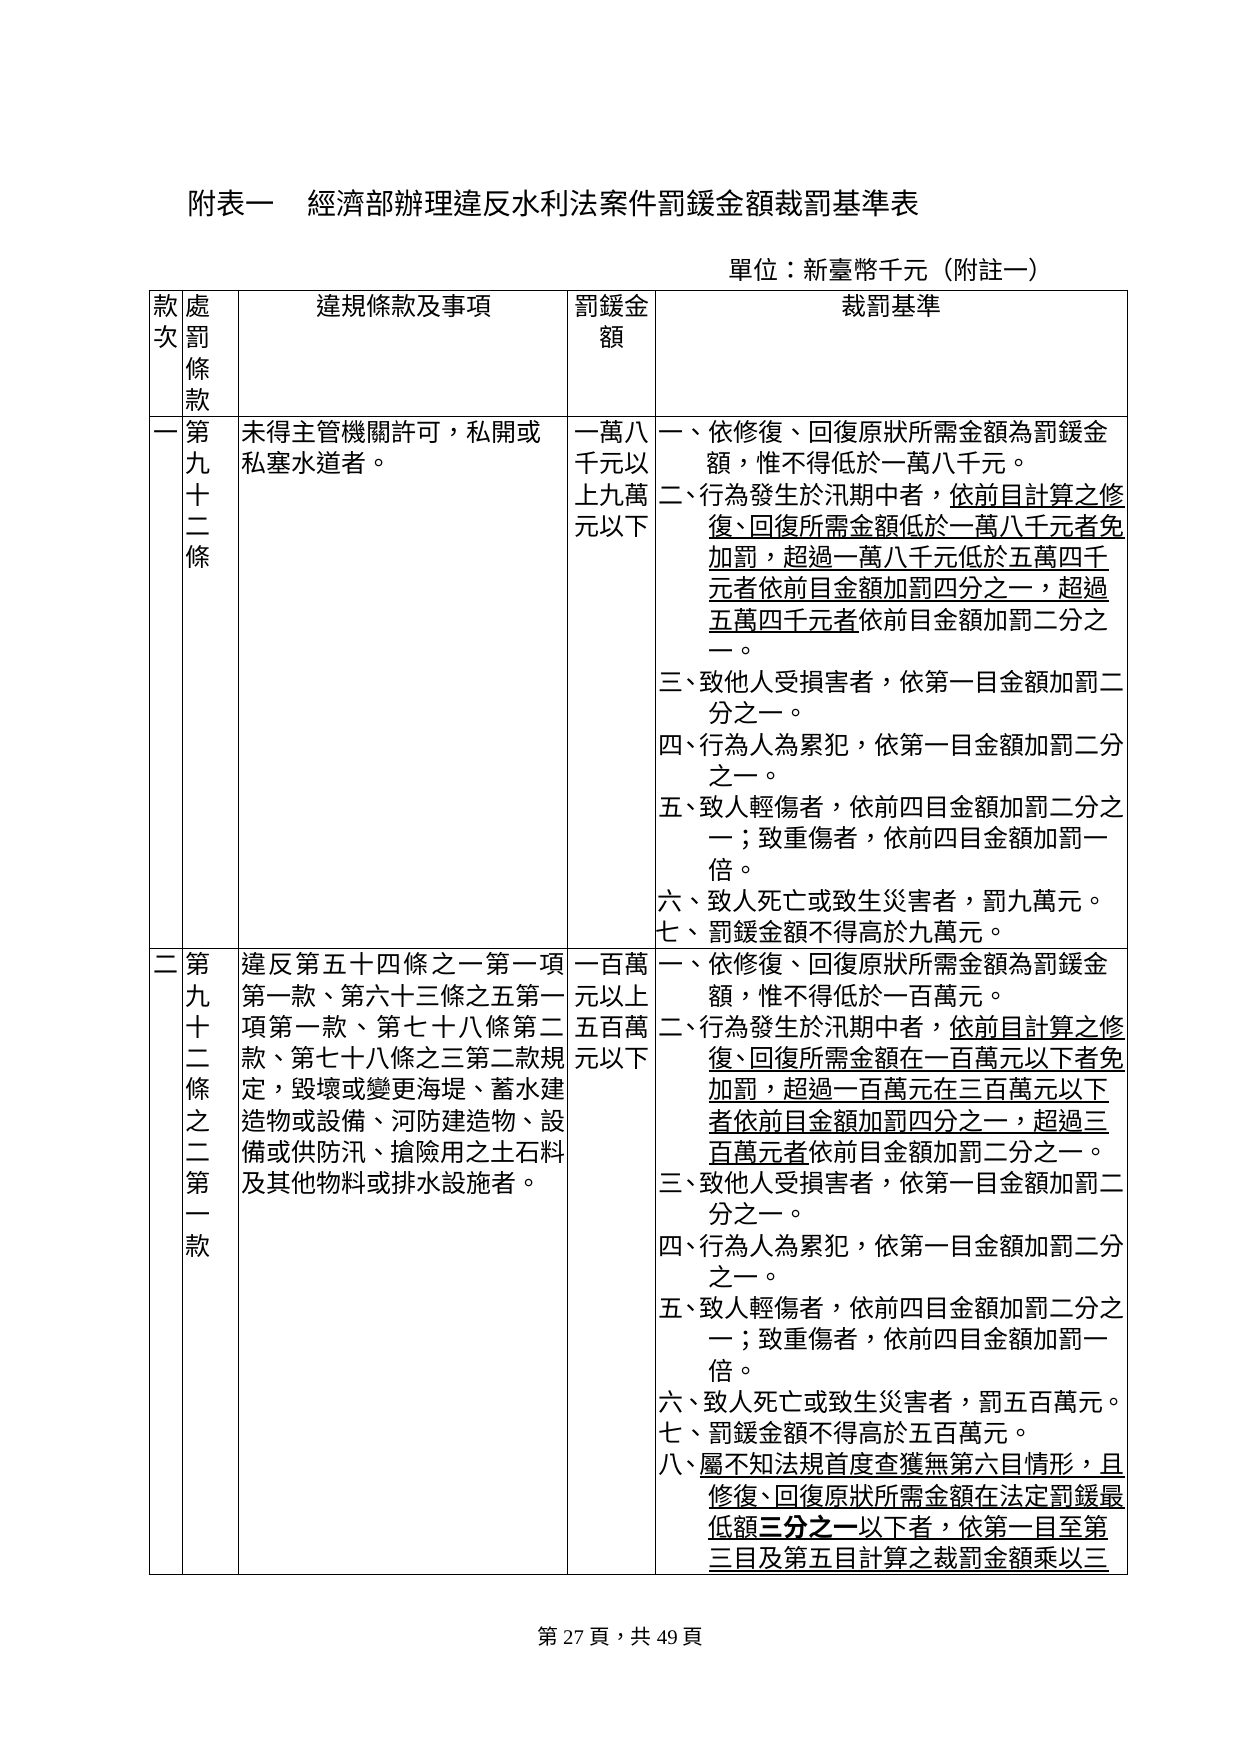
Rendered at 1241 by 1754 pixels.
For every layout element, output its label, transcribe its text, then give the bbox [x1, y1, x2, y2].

table_header 處罰條款 [183, 291, 238, 416]
table_header 罰鍰金額 [568, 291, 655, 416]
table_header 裁罰基準 [656, 291, 1127, 416]
table_cell 第九十二條 [183, 417, 238, 948]
table_cell 一 [150, 417, 182, 948]
table_header 違規條款及事項 [239, 291, 567, 416]
table_cell 一、依修復、回復原狀所需金額為罰鍰金額，惟不得低於一百萬元。 二、行為發生於汛期中者，依前目計算之修復、回復所需金額在一百萬元以下者免加罰，超過一百萬元在三百萬元以下者依前目金額加罰四分之一，超過三百萬元者依前目金額加罰二分之一。 三、致他人受損害者，依第一目金額加罰二分之一。 四、行為人為累犯，依第一目金額加罰二分之一。 五、致人輕傷者，依前四目金額加罰二分之一；致重傷者，依前四目金額加罰一倍。 六、致人死亡或致生災害者，罰五百萬元。 七、罰鍰金額不得高於五百萬元。 八、屬不知法規首度查獲無第六目情形，且修復、回復原狀所需金額在法定罰鍰最低額三分之一以下者，依第一目至第三目及第五目計算之裁罰金額乘以三 [656, 949, 1127, 1574]
table_header 款次 [150, 291, 182, 416]
table_cell 違反第五十四條之一第一項第一款、第六十三條之五第一項第一款、第七十八條第二款、第七十八條之三第二款規定，毀壞或變更海堤、蓄水建造物或設備、河防建造物、設備或供防汛、搶險用之土石料及其他物料或排水設施者。 [239, 949, 567, 1574]
table_cell 一萬八千元以上九萬元以下 [568, 417, 655, 948]
table_cell 一百萬元以上五百萬元以下 [568, 949, 655, 1574]
text 附表一 經濟部辦理違反水利法案件罰鍰金額裁罰基準表 [187, 164, 1053, 239]
table_cell 二 [150, 949, 182, 1574]
table_cell 未得主管機關許可，私開或私塞水道者。 [239, 417, 567, 948]
table_cell 一、依修復、回復原狀所需金額為罰鍰金額，惟不得低於一萬八千元。 二、行為發生於汛期中者，依前目計算之修復、回復所需金額低於一萬八千元者免加罰，超過一萬八千元低於五萬四千元者依前目金額加罰四分之一，超過五萬四千元者依前目金額加罰二分之一。 三、致他人受損害者，依第一目金額加罰二分之一。 四、行為人為累犯，依第一目金額加罰二分之一。 五、致人輕傷者，依前四目金額加罰二分之一；致重傷者，依前四目金額加罰一倍。 六、致人死亡或致生災害者，罰九萬元。 罰鍰金額不得高於九萬元。 [656, 417, 1127, 948]
table_cell 第九十二條之二第一款 [183, 949, 238, 1574]
text 單位：新臺幣千元（附註一） [187, 239, 1053, 289]
